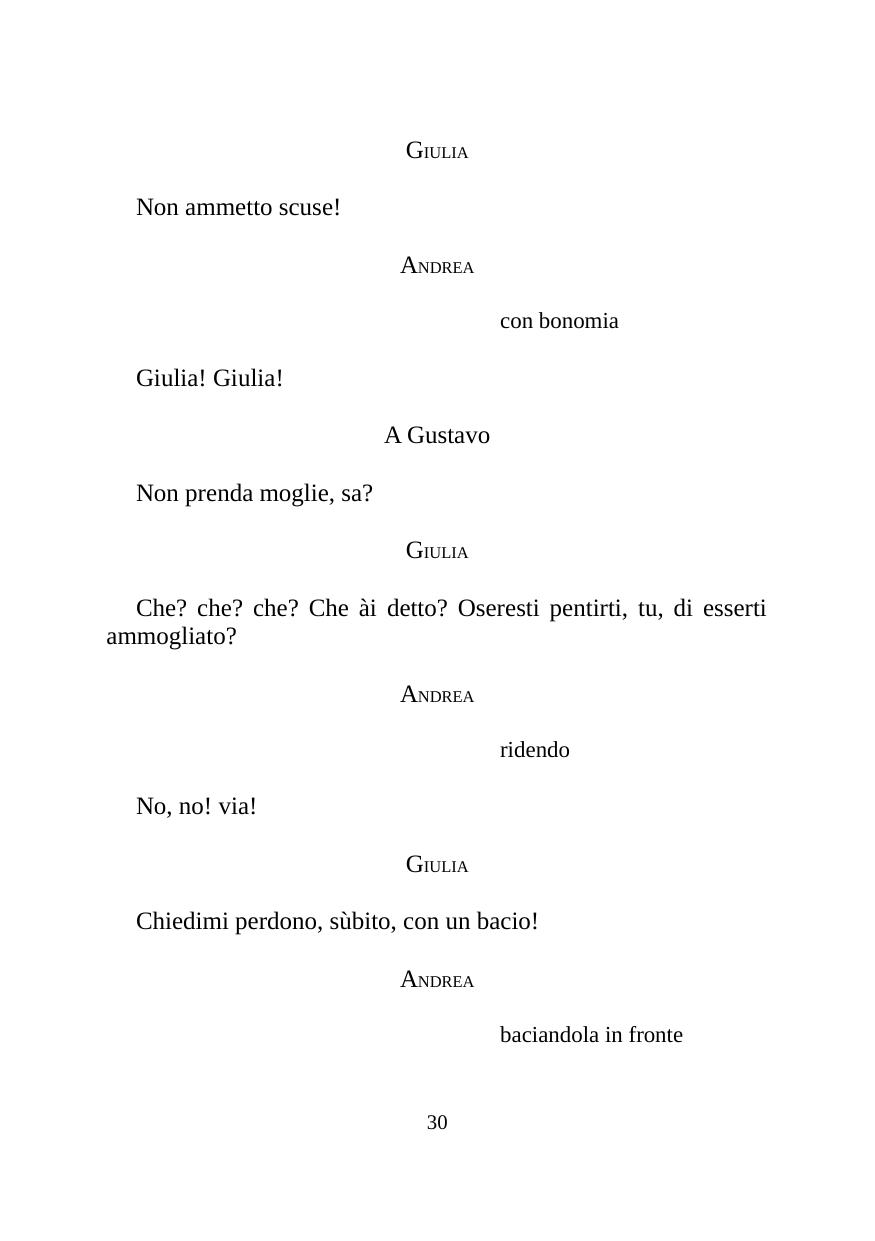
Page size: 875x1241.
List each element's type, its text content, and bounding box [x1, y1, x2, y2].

text Giulia! Giulia! [106, 363, 768, 391]
text baciandola in fronte [500, 1021, 768, 1048]
text Chiedimi perdono, sùbito, con un bacio! [106, 906, 768, 935]
text con bonomia [500, 307, 768, 334]
text No, no! via! [106, 791, 768, 820]
text Giulia [106, 135, 768, 164]
text Non prenda moglie, sa? [106, 478, 768, 506]
text Giulia [106, 849, 768, 878]
text Che? che? che? Che ài detto? Oseresti pentirti, tu, di esserti ammogliato? [106, 593, 768, 650]
text Andrea [106, 679, 768, 708]
text Giulia [106, 535, 768, 564]
text ridendo [500, 736, 768, 763]
text Andrea [106, 250, 768, 279]
text Andrea [106, 964, 768, 993]
text Non ammetto scuse! [106, 192, 768, 221]
text A Gustavo [106, 420, 768, 449]
